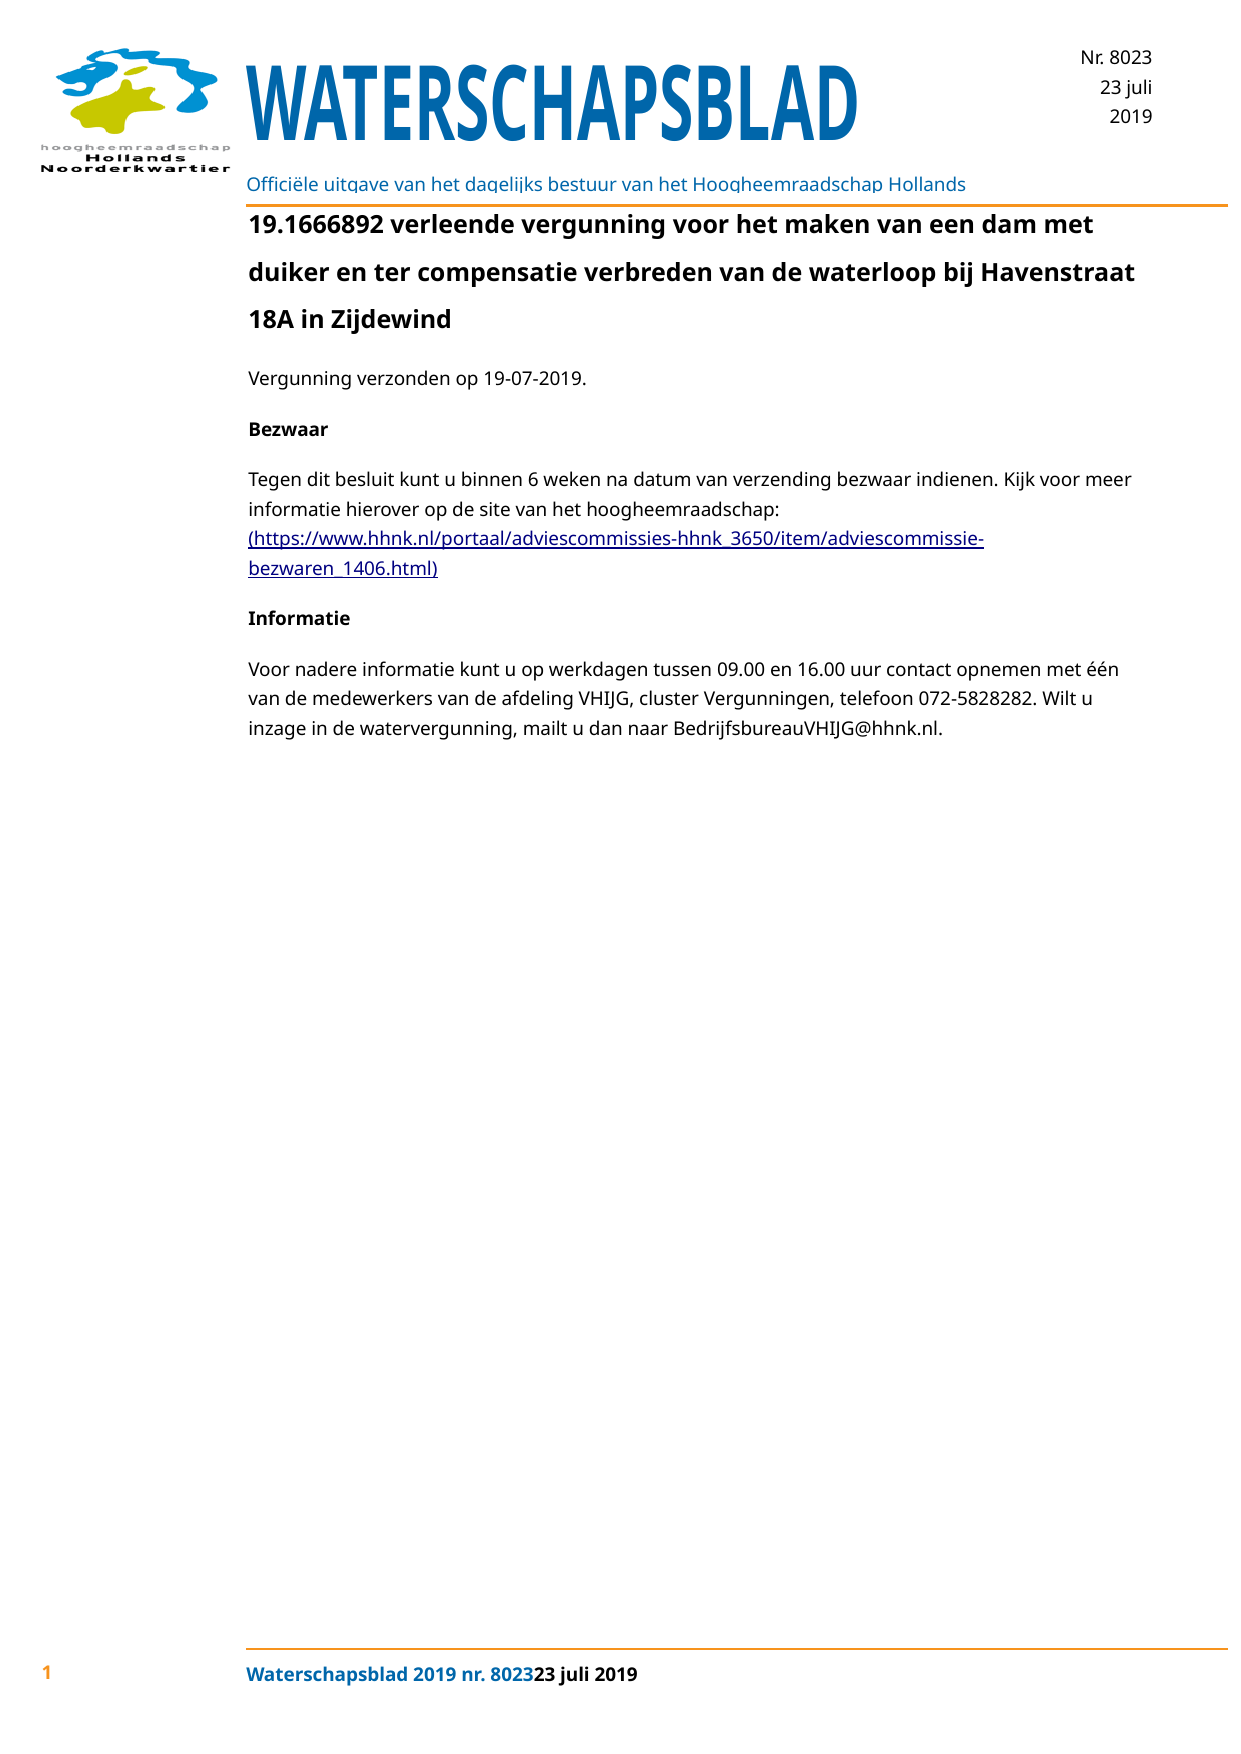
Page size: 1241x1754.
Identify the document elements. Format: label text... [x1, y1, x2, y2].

text Vergunning verzonden op 19-07-2019. [248, 366, 1152, 391]
text Informatie [248, 606, 1152, 631]
picture [41, 47, 231, 172]
text Bezwaar [248, 416, 1152, 442]
text Tegen dit besluit kunt u binnen 6 weken na datum van verzending bezwaar indienen. Kijk voor meer informatie hierover op de site van het hoogheemraadschap: (https://www.hhnk.nl/portaal/adviescommissies-hhnk_3650/item/adviescommissie-bezwaren_1406.html) [248, 466, 1152, 581]
text Voor nadere informatie kunt u op werkdagen tussen 09.00 en 16.00 uur contact opnemen met één van de medewerkers van de afdeling VHIJG, cluster Vergunningen, telefoon 072-5828282. Wilt u inzage in de watervergunning, mailt u dan naar BedrijfsbureauVHIJG@hhnk.nl. [248, 656, 1152, 741]
text 19.1666892 verleende vergunning voor het maken van een dam met duiker en ter compensatie verbreden van de waterloop bij Havenstraat 18A in Zijdewind [248, 207, 1152, 336]
